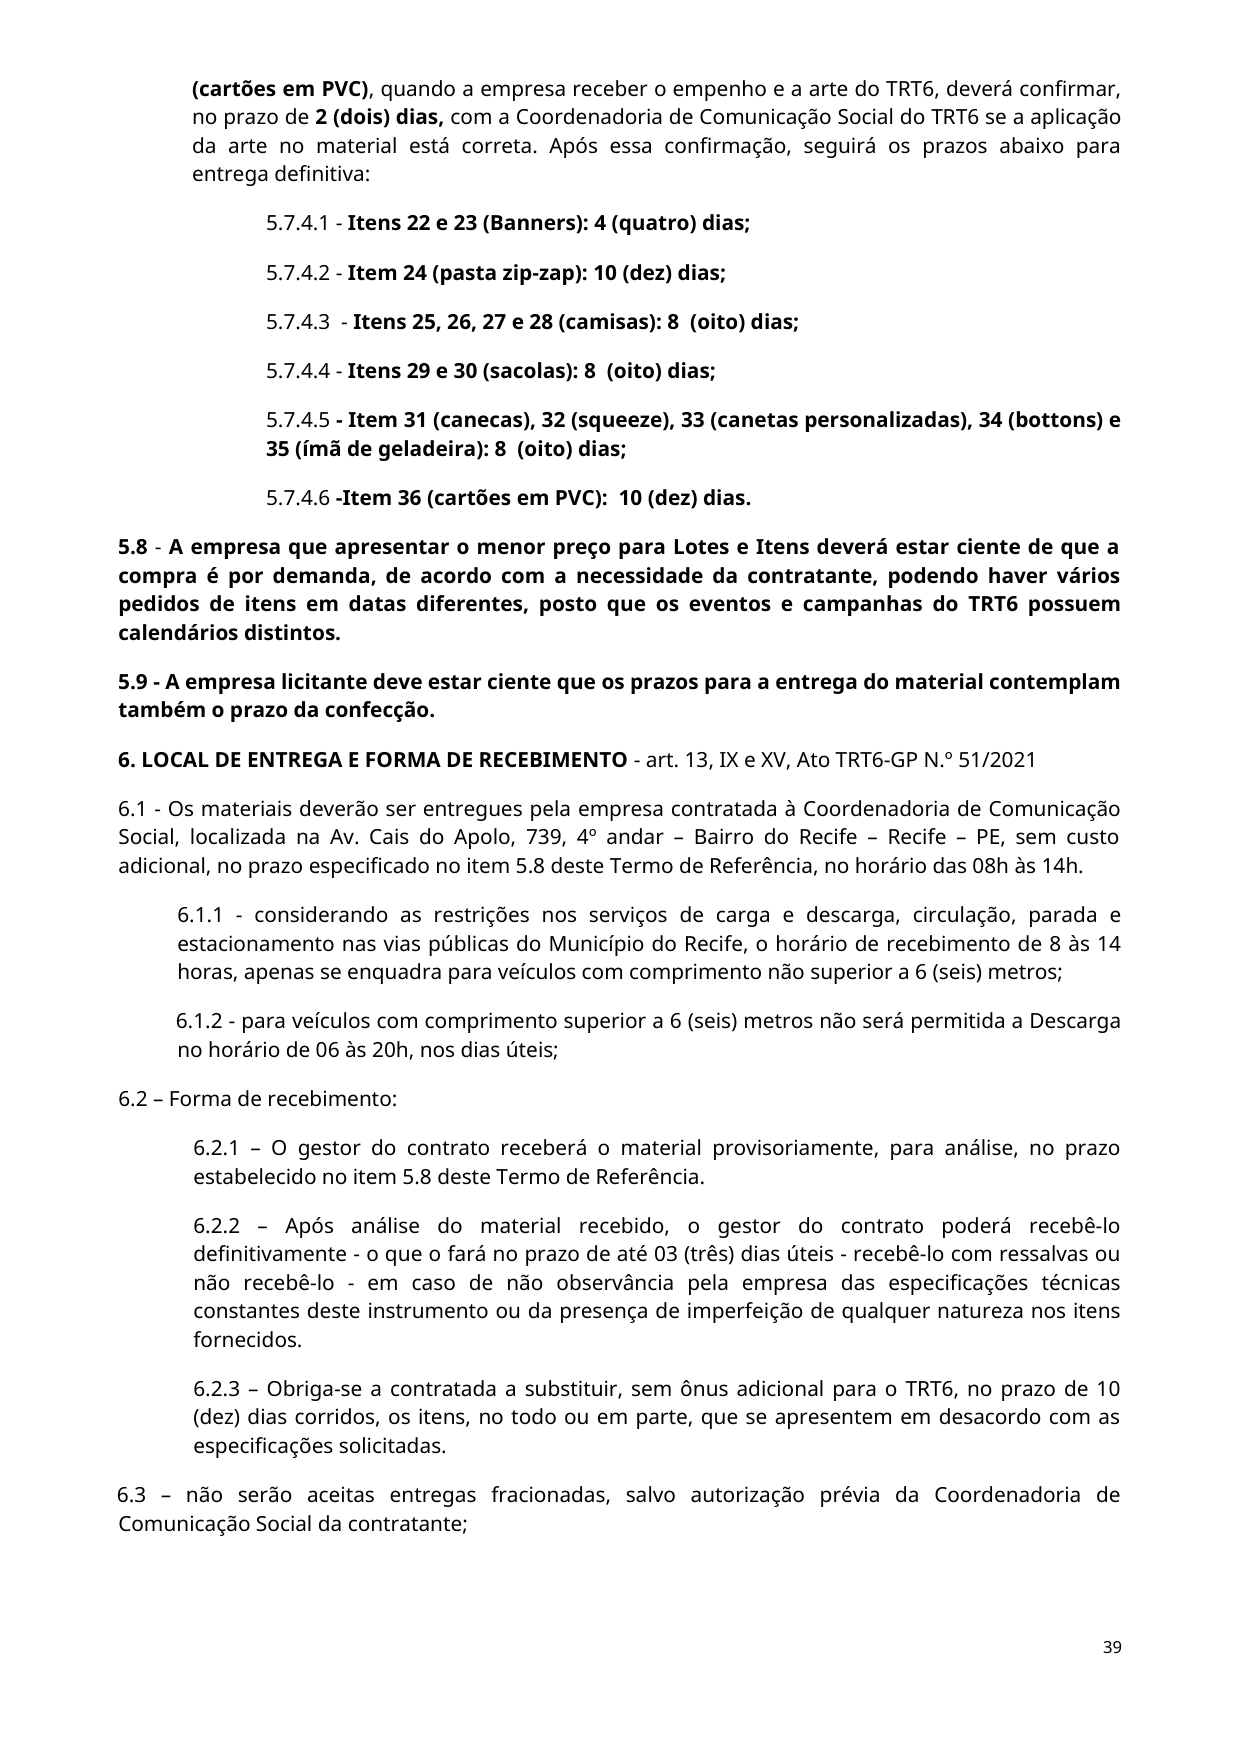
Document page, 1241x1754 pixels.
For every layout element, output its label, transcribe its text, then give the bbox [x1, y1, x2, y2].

text 6.2 – Forma de recebimento: [118, 1084, 1122, 1112]
text (cartões em PVC), quando a empresa receber o empenho e a arte do TRT6, deverá confirmar, no prazo de 2 (dois) dias, com a Coordenadoria de Comunicação Social do TRT6 se a aplicação da arte no material está correta. Após essa confirmação, seguirá os prazos abaixo para entrega definitiva: [192, 74, 1122, 188]
text 6.1.1 - considerando as restrições nos serviços de carga e descarga, circulação, parada e estacionamento nas vias públicas do Município do Recife, o horário de recebimento de 8 às 14 horas, apenas se enquadra para veículos com comprimento não superior a 6 (seis) metros; [177, 900, 1122, 986]
text 5.8 - A empresa que apresentar o menor preço para Lotes e Itens deverá estar ciente de que a compra é por demanda, de acordo com a necessidade da contratante, podendo haver vários pedidos de itens em datas diferentes, posto que os eventos e campanhas do TRT6 possuem calendários distintos. [118, 532, 1122, 646]
text 6.2.1 – O gestor do contrato receberá o material provisoriamente, para análise, no prazo estabelecido no item 5.8 deste Termo de Referência. [193, 1133, 1122, 1190]
text 6.1 - Os materiais deverão ser entregues pela empresa contratada à Coordenadoria de Comunicação Social, localizada na Av. Cais do Apolo, 739, 4º andar – Bairro do Recife – Recife – PE, sem custo adicional, no prazo especificado no item 5.8 deste Termo de Referência, no horário das 08h às 14h. [118, 794, 1122, 879]
text 5.7.4.2 - Item 24 (pasta zip-zap): 10 (dez) dias; [266, 258, 1122, 286]
text 6.1.2 - para veículos com comprimento superior a 6 (seis) metros não será permitida a Descarga no horário de 06 às 20h, nos dias úteis; [176, 1006, 1122, 1063]
text 5.7.4.1 - Itens 22 e 23 (Banners): 4 (quatro) dias; [266, 208, 1122, 237]
text 5.7.4.3 - Itens 25, 26, 27 e 28 (camisas): 8 (oito) dias; [266, 307, 1122, 335]
text 6.3 – não serão aceitas entregas fracionadas, salvo autorização prévia da Coordenadoria de Comunicação Social da contratante; [117, 1480, 1122, 1537]
text 6. LOCAL DE ENTREGA E FORMA DE RECEBIMENTO - art. 13, IX e XV, Ato TRT6-GP N.º 51/2021 [118, 745, 1122, 773]
text 6.2.2 – Após análise do material recebido, o gestor do contrato poderá recebê-lo definitivamente - o que o fará no prazo de até 03 (três) dias úteis - recebê-lo com ressalvas ou não recebê-lo - em caso de não observância pela empresa das especificações técnicas constantes deste instrumento ou da presença de imperfeição de qualquer natureza nos itens fornecidos. [193, 1211, 1122, 1353]
text 5.9 - A empresa licitante deve estar ciente que os prazos para a entrega do material contemplam também o prazo da confecção. [118, 667, 1122, 724]
text 5.7.4.5 - Item 31 (canecas), 32 (squeeze), 33 (canetas personalizadas), 34 (bottons) e 35 (ímã de geladeira): 8 (oito) dias; [266, 406, 1122, 462]
text 5.7.4.6 -Item 36 (cartões em PVC): 10 (dez) dias. [266, 483, 1122, 512]
text 6.2.3 – Obriga-se a contratada a substituir, sem ônus adicional para o TRT6, no prazo de 10 (dez) dias corridos, os itens, no todo ou em parte, que se apresentem em desacordo com as especificações solicitadas. [193, 1374, 1122, 1459]
text 5.7.4.4 - Itens 29 e 30 (sacolas): 8 (oito) dias; [266, 356, 1122, 385]
